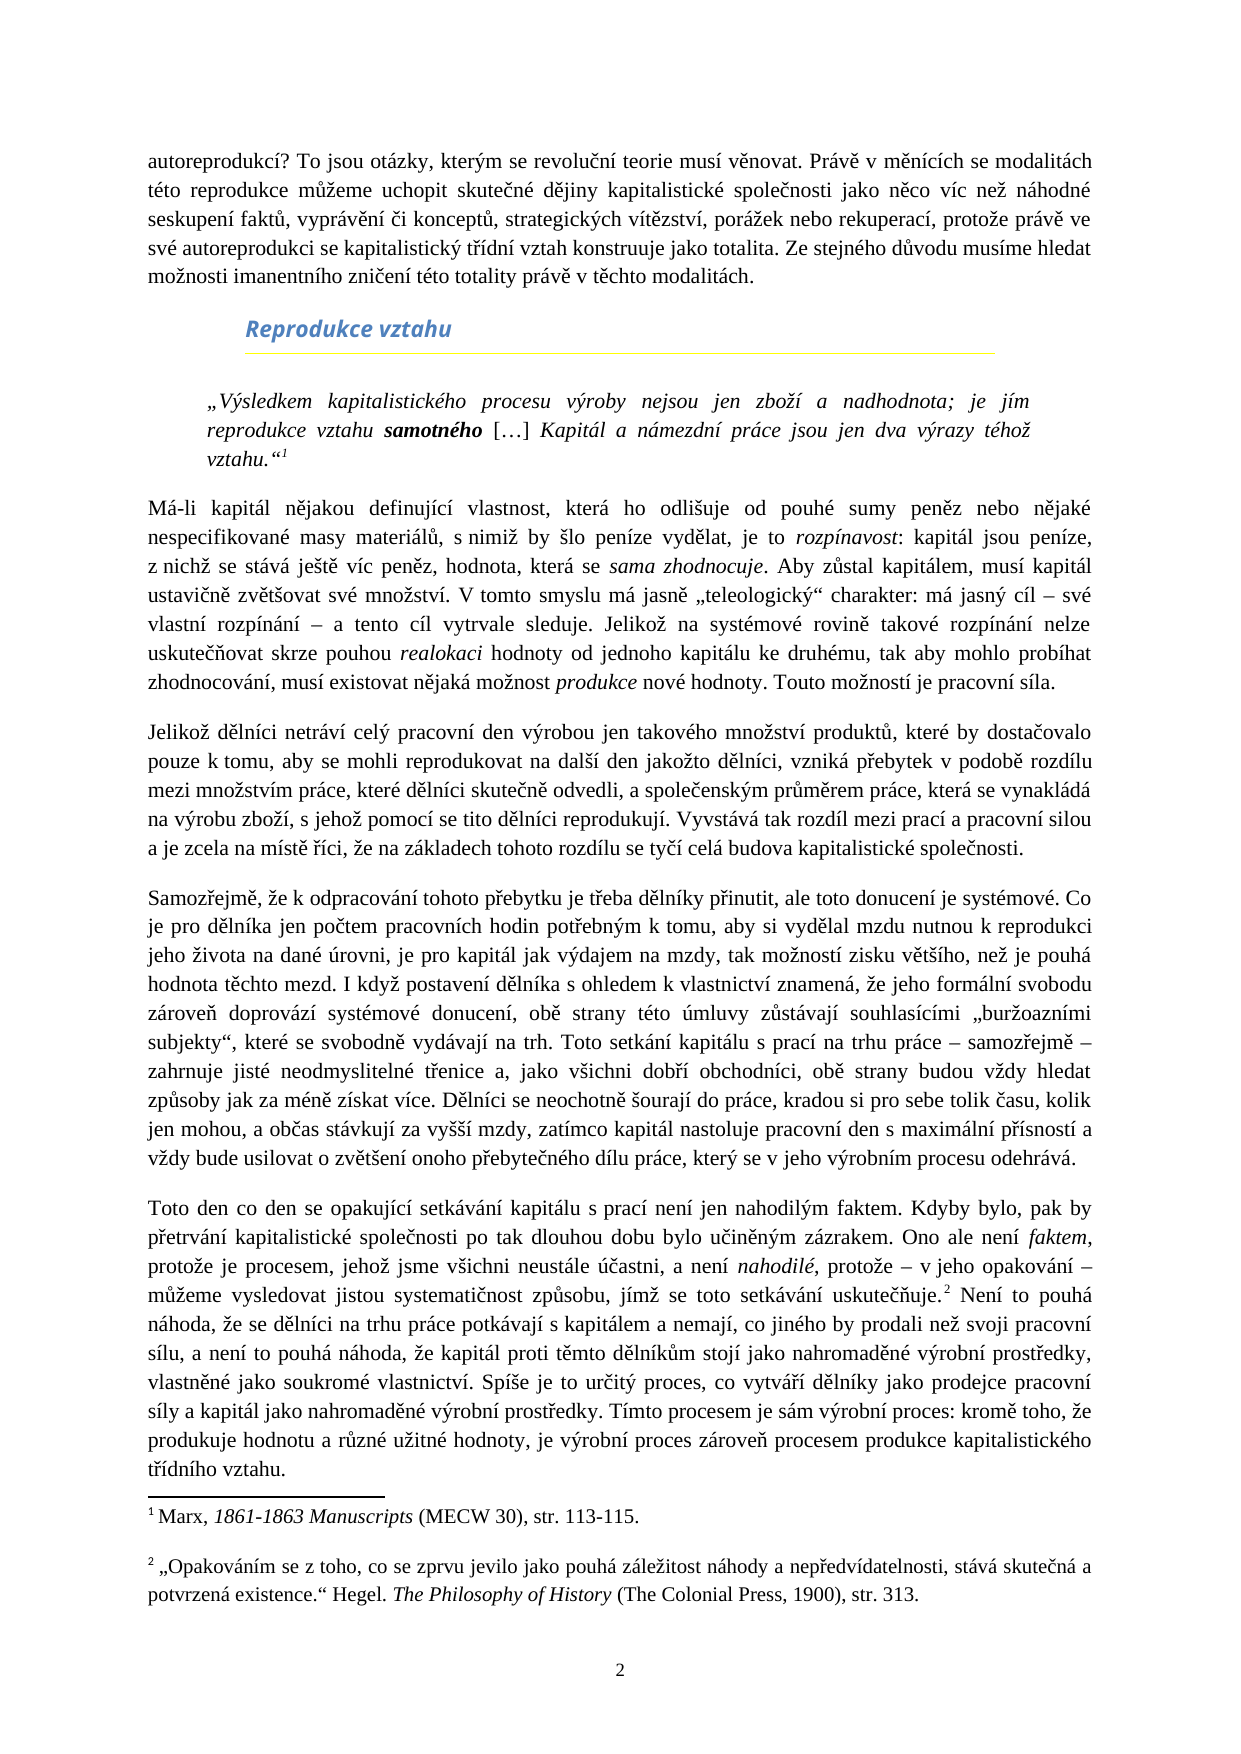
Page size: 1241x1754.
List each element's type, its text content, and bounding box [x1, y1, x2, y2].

text Reprodukce vztahu [245, 313, 995, 353]
text „Opakováním se z toho, co se zprvu jevilo jako pouhá záležitost náhody a nepředvídatelnosti, stává skutečná a potvrzená existence.“ Hegel. The Philosophy of History (The Colonial Press, 1900), str. 313. [148, 1553, 1092, 1606]
text Marx, 1861-1863 Manuscripts (MECW 30), str. 113-115. [148, 1503, 1092, 1529]
text Samozřejmě, že k odpracování tohoto přebytku je třeba dělníky přinutit, ale toto donucení je systémové. Co je pro dělníka jen počtem pracovních hodin potřebným k tomu, aby si vydělal mzdu nutnou k reprodukci jeho života na dané úrovni, je pro kapitál jak výdajem na mzdy, tak možností zisku většího, než je pouhá hodnota těchto mezd. I když postavení dělníka s ohledem k vlastnictví znamená, že jeho formální svobodu zároveň doprovází systémové donucení, obě strany této úmluvy zůstávají souhlasícími „buržoazními subjekty“, které se svobodně vydávají na trh. Toto setkání kapitálu s prací na trhu práce – samozřejmě – zahrnuje jisté neodmyslitelné třenice a, jako všichni dobří obchodníci, obě strany budou vždy hledat způsoby jak za méně získat více. Dělníci se neochotně šourají do práce, kradou si pro sebe tolik času, kolik jen mohou, a občas stávkují za vyšší mzdy, zatímco kapitál nastoluje pracovní den s maximální přísností a vždy bude usilovat o zvětšení onoho přebytečného dílu práce, který se v jeho výrobním procesu odehrává. [148, 884, 1092, 1170]
text Jelikož dělníci netráví celý pracovní den výrobou jen takového množství produktů, které by dostačovalo pouze k tomu, aby se mohli reprodukovat na další den jakožto dělníci, vzniká přebytek v podobě rozdílu mezi množstvím práce, které dělníci skutečně odvedli, a společenským průměrem práce, která se vynakládá na výrobu zboží, s jehož pomocí se tito dělníci reprodukují. Vyvstává tak rozdíl mezi prací a pracovní silou a je zcela na místě říci, že na základech tohoto rozdílu se tyčí celá budova kapitalistické společnosti. [148, 719, 1092, 860]
text autoreprodukcí? To jsou otázky, kterým se revoluční teorie musí věnovat. Právě v měnících se modalitách této reprodukce můžeme uchopit skutečné dějiny kapitalistické společnosti jako něco víc než náhodné seskupení faktů, vyprávění či konceptů, strategických vítězství, porážek nebo rekuperací, protože právě ve své autoreprodukci se kapitalistický třídní vztah konstruuje jako totalita. Ze stejného důvodu musíme hledat možnosti imanentního zničení této totality právě v těchto modalitách. [148, 148, 1092, 289]
text Má-li kapitál nějakou definující vlastnost, která ho odlišuje od pouhé sumy peněz nebo nějaké nespecifikované masy materiálů, s nimiž by šlo peníze vydělat, je to rozpínavost: kapitál jsou peníze, z nichž se stává ještě víc peněz, hodnota, která se sama zhodnocuje. Aby zůstal kapitálem, musí kapitál ustavičně zvětšovat své množství. V tomto smyslu má jasně „teleologický“ charakter: má jasný cíl – své vlastní rozpínání – a tento cíl vytrvale sleduje. Jelikož na systémové rovině takové rozpínání nelze uskutečňovat skrze pouhou realokaci hodnoty od jednoho kapitálu ke druhému, tak aby mohlo probíhat zhodnocování, musí existovat nějaká možnost produkce nové hodnoty. Touto možností je pracovní síla. [148, 495, 1092, 694]
text Toto den co den se opakující setkávání kapitálu s prací není jen nahodilým faktem. Kdyby bylo, pak by přetrvání kapitalistické společnosti po tak dlouhou dobu bylo učiněným zázrakem. Ono ale není faktem, protože je procesem, jehož jsme všichni neustále účastni, a není nahodilé, protože – v jeho opakování – můžeme vysledovat jistou systematičnost způsobu, jímž se toto setkávání uskutečňuje. Není to pouhá náhoda, že se dělníci na trhu práce potkávají s kapitálem a nemají, co jiného by prodali než svoji pracovní sílu, a není to pouhá náhoda, že kapitál proti těmto dělníkům stojí jako nahromaděné výrobní prostředky, vlastněné jako soukromé vlastnictví. Spíše je to určitý proces, co vytváří dělníky jako prodejce pracovní síly a kapitál jako nahromaděné výrobní prostředky. Tímto procesem je sám výrobní proces: kromě toho, že produkuje hodnotu a různé užitné hodnoty, je výrobní proces zároveň procesem produkce kapitalistického třídního vztahu. [148, 1195, 1092, 1481]
text „Výsledkem kapitalistického procesu výroby nejsou jen zboží a nadhodnota; je jím reprodukce vztahu samotného […] Kapitál a námezdní práce jsou jen dva výrazy téhož vztahu.“ [207, 388, 1033, 471]
